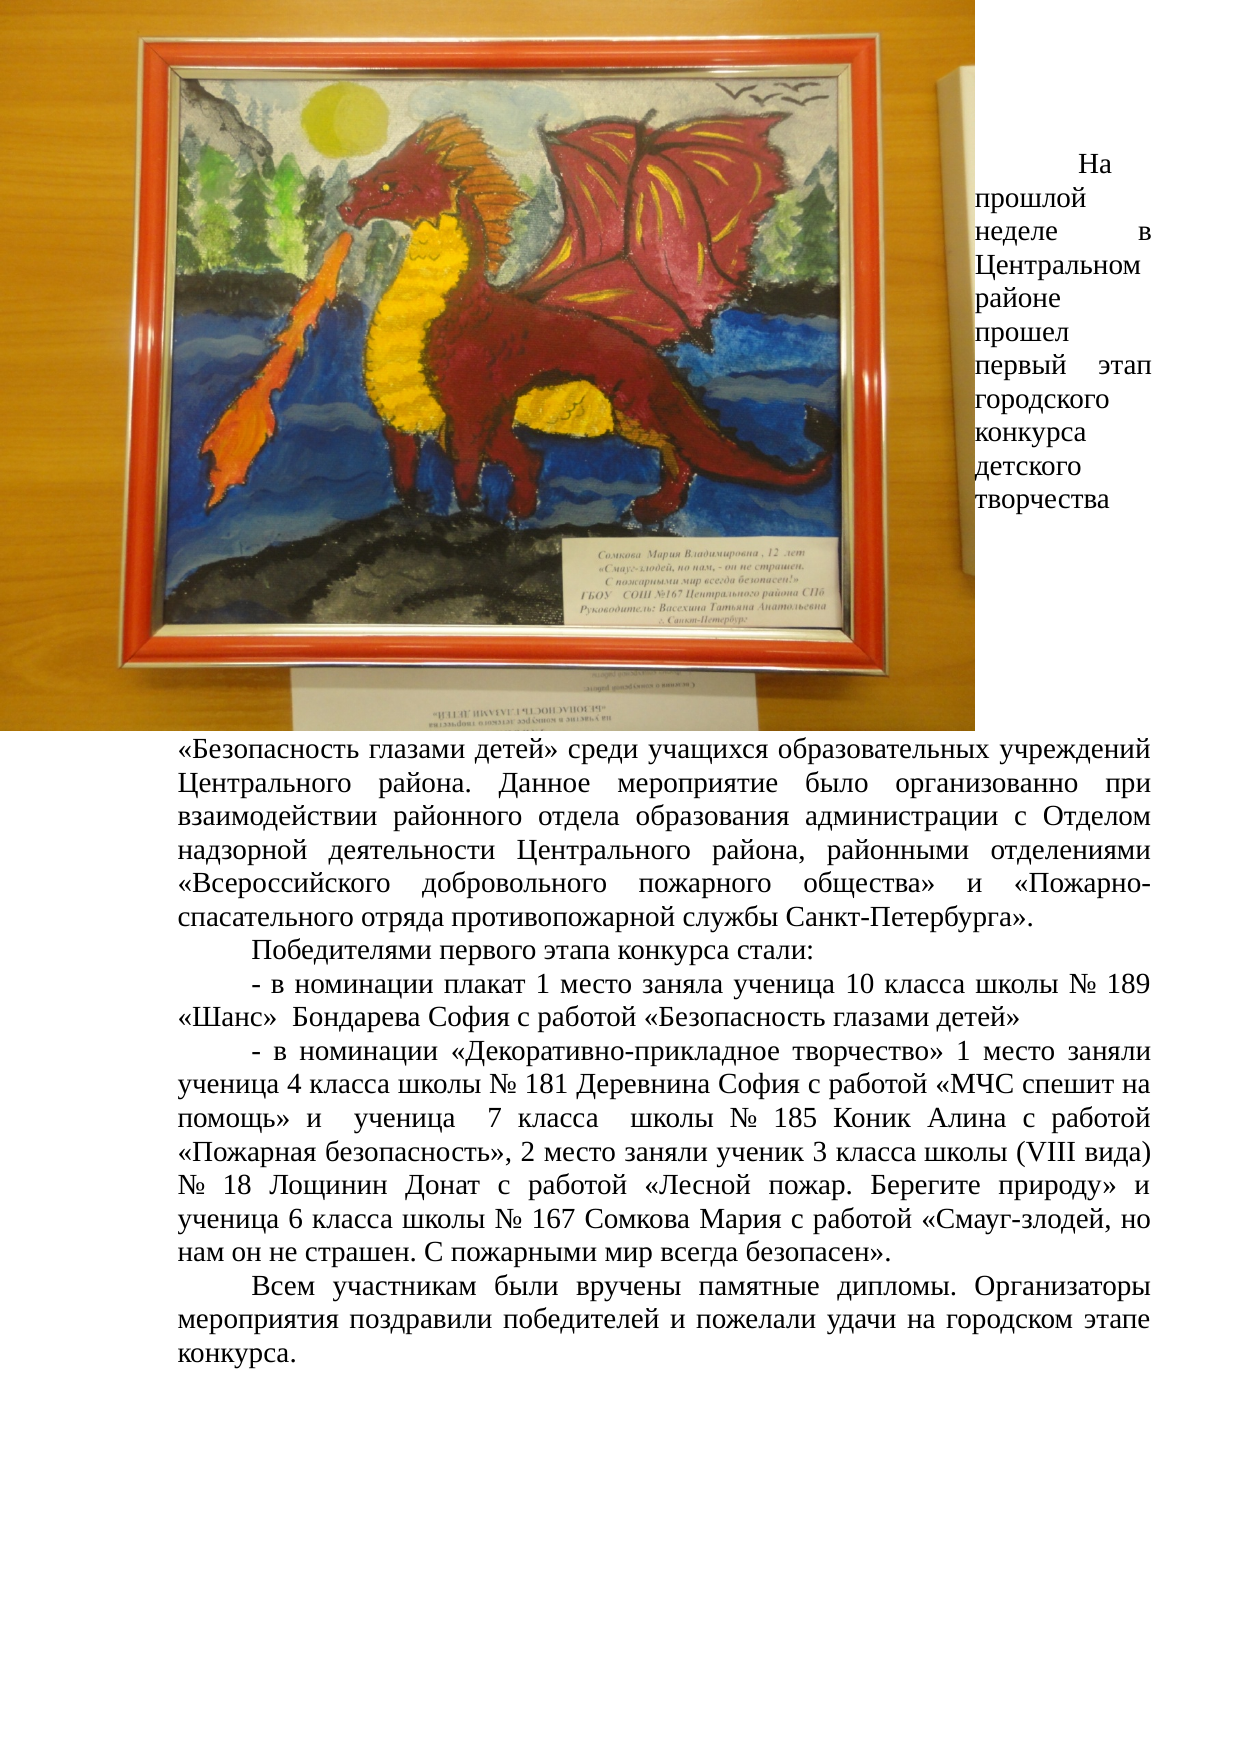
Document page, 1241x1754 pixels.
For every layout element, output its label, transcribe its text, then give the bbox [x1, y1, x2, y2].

text - в номинации плакат 1 место заняла ученица 10 класса школы № 189 «Шанс» Бондарева София с работой «Безопасность глазами детей» [177, 966, 1152, 1033]
text - в номинации «Декоративно-прикладное творчество» 1 место заняли ученица 4 класса школы № 181 Деревнина София с работой «МЧС спешит на помощь» и ученица 7 класса школы № 185 Коник Алина с работой «Пожарная безопасность», 2 место заняли ученик 3 класса школы (VIII вида) № 18 Лощинин Донат с работой «Лесной пожар. Берегите природу» и ученица 6 класса школы № 167 Сомкова Мария с работой «Смауг-злодей, но нам он не страшен. С пожарными мир всегда безопасен». [177, 1033, 1152, 1268]
text Победителями первого этапа конкурса стали: [177, 932, 1152, 966]
text На прошлой неделе в Центральном районе прошел первый этап городского конкурса детского творчества «Безопасность глазами детей» среди учащихся образовательных учреждений Центрального района. Данное мероприятие было организованно при взаимодействии районного отдела образования администрации с Отделом надзорной деятельности Центрального района, районными отделениями «Всероссийского добровольного пожарного общества» и «Пожарно-спасательного отряда противопожарной службы Санкт-Петербурга». [177, 146, 1152, 932]
picture [0, 0, 975, 731]
text Всем участникам были вручены памятные дипломы. Организаторы мероприятия поздравили победителей и пожелали удачи на городском этапе конкурса. [177, 1268, 1152, 1368]
